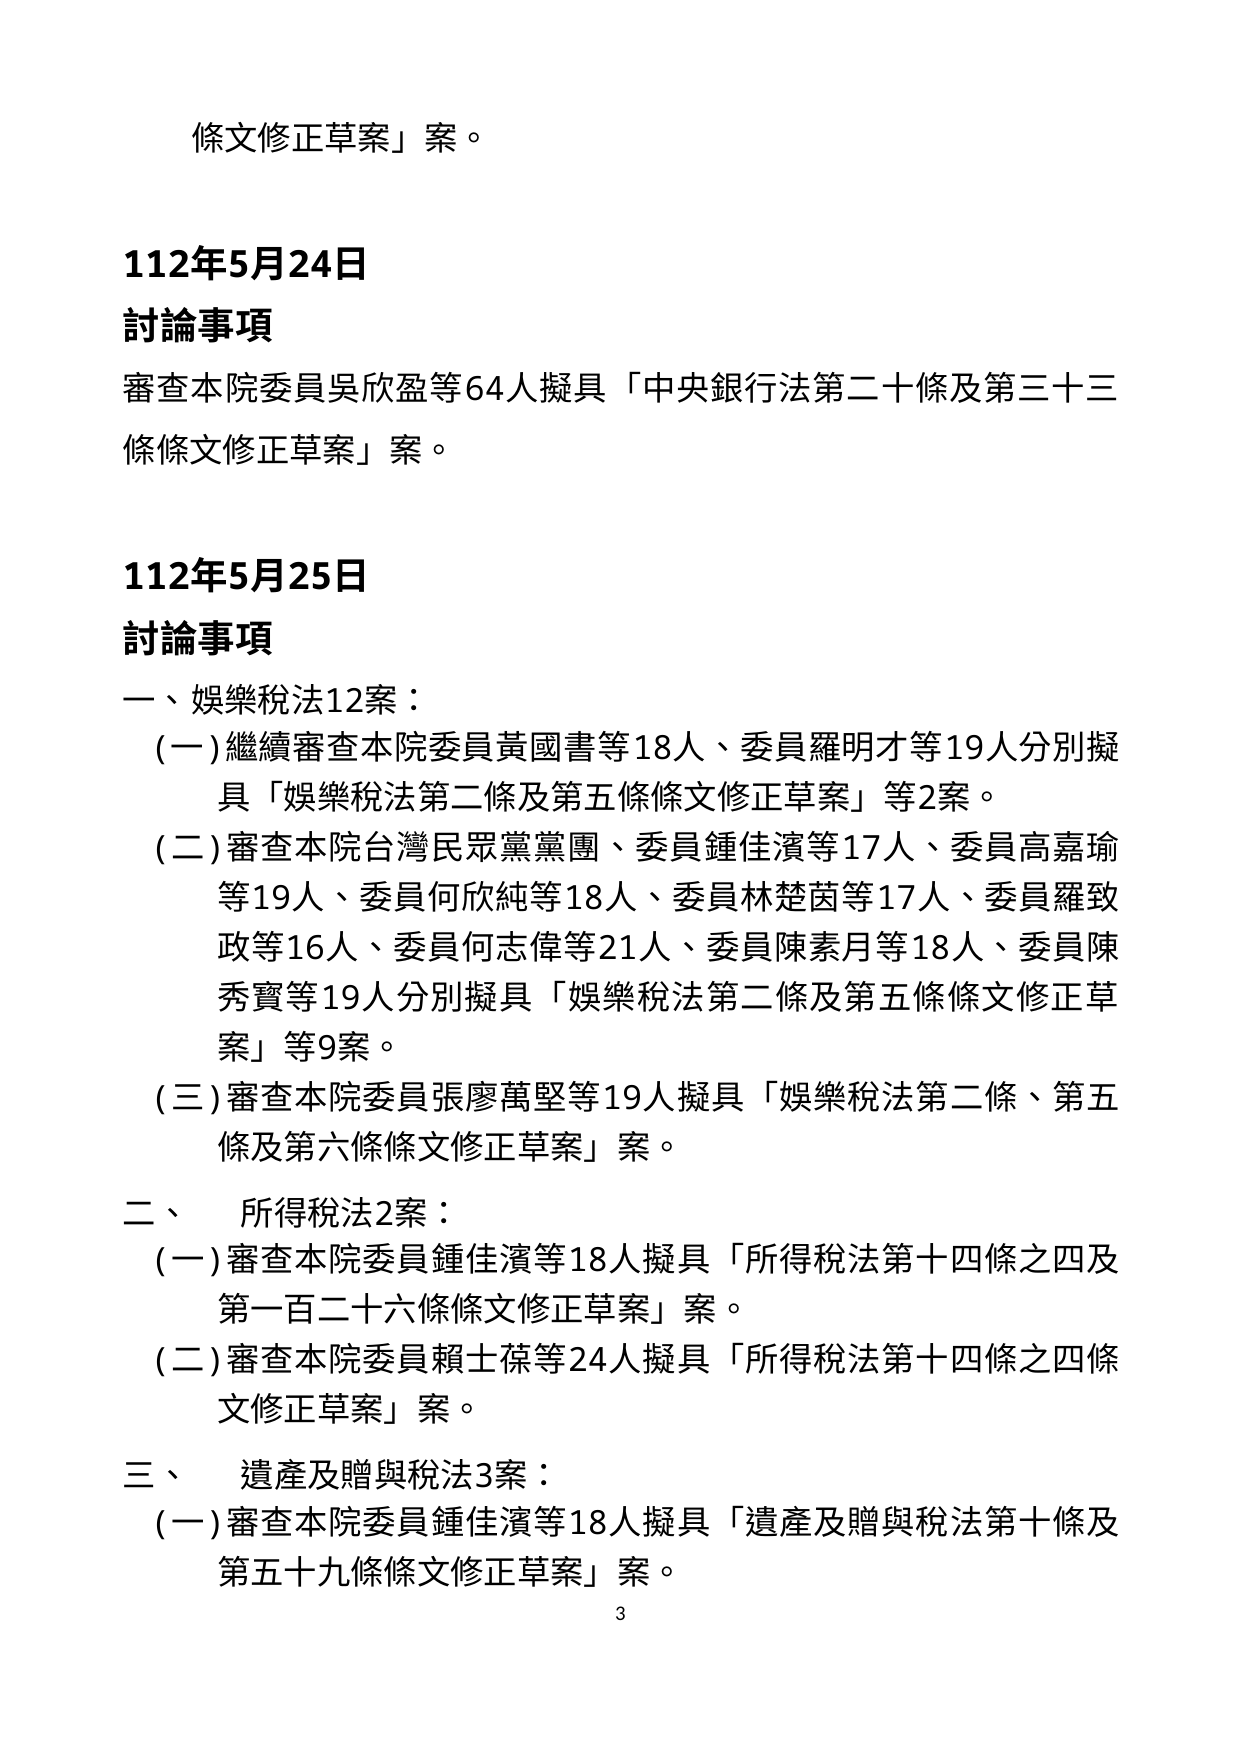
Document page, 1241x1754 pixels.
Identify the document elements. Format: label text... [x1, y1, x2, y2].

list 條文修正草案」案。 [122, 94, 1120, 157]
text 112年5月25日 [122, 532, 1120, 594]
text 討論事項 [122, 282, 1120, 344]
text 討論事項 [122, 594, 1120, 657]
text (一)審查本院委員鍾佳濱等18人擬具「遺產及贈與稅法第十條及第五十九條條文修正草案」案。 [150, 1494, 1120, 1594]
text (一)繼續審查本院委員黃國書等18人、委員羅明才等19人分別擬具「娛樂稅法第二條及第五條條文修正草案」等2案。 [150, 719, 1120, 819]
text (二)審查本院台灣民眾黨黨團、委員鍾佳濱等17人、委員高嘉瑜等19人、委員何欣純等18人、委員林楚茵等17人、委員羅致政等16人、委員何志偉等21人、委員陳素月等18人、委員陳秀寳等19人分別擬具「娛樂稅法第二條及第五條條文修正草案」等9案。 [150, 819, 1120, 1069]
text (三)審查本院委員張廖萬堅等19人擬具「娛樂稅法第二條、第五條及第六條條文修正草案」案。 [150, 1069, 1120, 1169]
text 二、 所得稅法2案： [122, 1169, 1120, 1232]
text 一、 娛樂稅法12案： [122, 657, 1120, 719]
text 112年5月24日 [122, 219, 1120, 282]
text (二)審查本院委員賴士葆等24人擬具「所得稅法第十四條之四條文修正草案」案。 [150, 1332, 1120, 1432]
text (一)審查本院委員鍾佳濱等18人擬具「所得稅法第十四條之四及第一百二十六條條文修正草案」案。 [150, 1232, 1120, 1332]
text 三、 遺產及贈與稅法3案： [122, 1432, 1120, 1494]
text 審查本院委員吳欣盈等64人擬具「中央銀行法第二十條及第三十三條條文修正草案」案。 [122, 344, 1120, 469]
